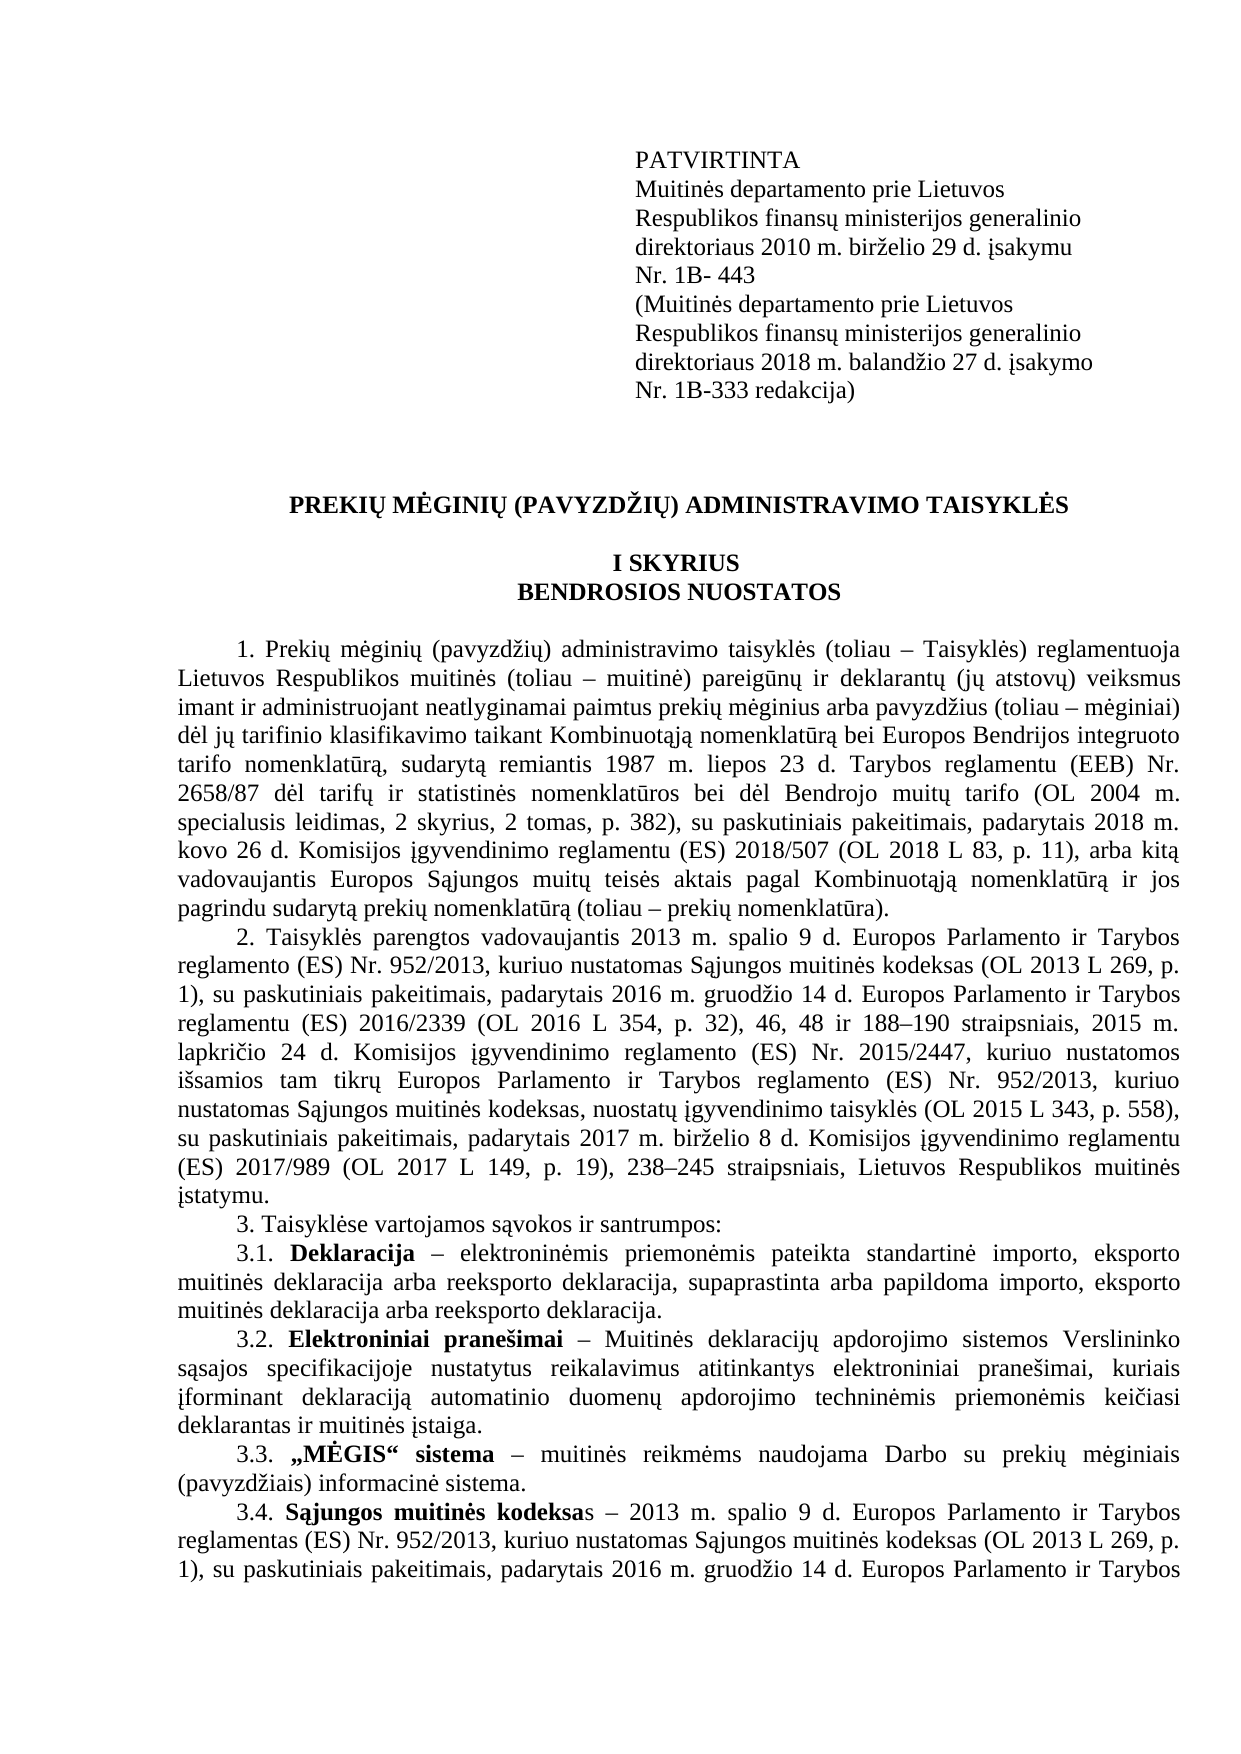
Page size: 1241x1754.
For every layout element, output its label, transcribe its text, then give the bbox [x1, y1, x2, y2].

text PATVIRTINTA [635, 145, 1181, 174]
text Respublikos finansų ministerijos generalinio [635, 203, 1181, 232]
text PREKIŲ MĖGINIŲ (PAVYZDŽIŲ) ADMINISTRAVIMO TAISYKLĖS [177, 490, 1181, 519]
text 2. Taisyklės parengtos vadovaujantis 2013 m. spalio 9 d. Europos Parlamento ir Tarybos reglamento (ES) Nr. 952/2013, kuriuo nustatomas Sąjungos muitinės kodeksas (OL 2013 L 269, p. 1), su paskutiniais pakeitimais, padarytais 2016 m. gruodžio 14 d. Europos Parlamento ir Tarybos reglamentu (ES) 2016/2339 (OL 2016 L 354, p. 32), 46, 48 ir 188–190 straipsniais, 2015 m. lapkričio 24 d. Komisijos įgyvendinimo reglamento (ES) Nr. 2015/2447, kuriuo nustatomos išsamios tam tikrų Europos Parlamento ir Tarybos reglamento (ES) Nr. 952/2013, kuriuo nustatomas Sąjungos muitinės kodeksas, nuostatų įgyvendinimo taisyklės (OL 2015 L 343, p. 558), su paskutiniais pakeitimais, padarytais 2017 m. birželio 8 d. Komisijos įgyvendinimo reglamentu (ES) 2017/989 (OL 2017 L 149, p. 19), 238–245 straipsniais, Lietuvos Respublikos muitinės įstatymu. [177, 922, 1181, 1209]
text 1. Prekių mėginių (pavyzdžių) administravimo taisyklės (toliau – Taisyklės) reglamentuoja Lietuvos Respublikos muitinės (toliau – muitinė) pareigūnų ir deklarantų (jų atstovų) veiksmus imant ir administruojant neatlyginamai paimtus prekių mėginius arba pavyzdžius (toliau – mėginiai) dėl jų tarifinio klasifikavimo taikant Kombinuotąją nomenklatūrą bei Europos Bendrijos integruoto tarifo nomenklatūrą, sudarytą remiantis 1987 m. liepos 23 d. Tarybos reglamentu (EEB) Nr. 2658/87 dėl tarifų ir statistinės nomenklatūros bei dėl Bendrojo muitų tarifo (OL 2004 m. specialusis leidimas, 2 skyrius, 2 tomas, p. 382), su paskutiniais pakeitimais, padarytais 2018 m. kovo 26 d. Komisijos įgyvendinimo reglamentu (ES) 2018/507 (OL 2018 L 83, p. 11), arba kitą vadovaujantis Europos Sąjungos muitų teisės aktais pagal Kombinuotąją nomenklatūrą ir jos pagrindu sudarytą prekių nomenklatūrą (toliau – prekių nomenklatūra). [177, 634, 1181, 922]
text Muitinės departamento prie Lietuvos [635, 174, 1181, 203]
text 3.3. „MĖGIS“ sistema – muitinės reikmėms naudojama Darbo su prekių mėginiais (pavyzdžiais) informacinė sistema. [177, 1439, 1181, 1497]
text I SKYRIUS [177, 548, 1181, 577]
text Nr. 1B-333 redakcija) [635, 375, 1181, 404]
text direktoriaus 2018 m. balandžio 27 d. įsakymo [635, 347, 1181, 375]
text BENDROSIOS NUOSTATOS [177, 577, 1181, 605]
text 3.2. Elektroniniai pranešimai – Muitinės deklaracijų apdorojimo sistemos Verslininko sąsajos specifikacijoje nustatytus reikalavimus atitinkantys elektroniniai pranešimai, kuriais įforminant deklaraciją automatinio duomenų apdorojimo techninėmis priemonėmis keičiasi deklarantas ir muitinės įstaiga. [177, 1324, 1181, 1439]
text Nr. 1B- 443 [635, 260, 1181, 289]
text direktoriaus 2010 m. birželio 29 d. įsakymu [635, 232, 1181, 260]
text 3.1. Deklaracija – elektroninėmis priemonėmis pateikta standartinė importo, eksporto muitinės deklaracija arba reeksporto deklaracija, supaprastinta arba papildoma importo, eksporto muitinės deklaracija arba reeksporto deklaracija. [177, 1238, 1181, 1324]
text (Muitinės departamento prie Lietuvos [635, 289, 1181, 318]
text 3.4. Sąjungos muitinės kodeksas – 2013 m. spalio 9 d. Europos Parlamento ir Tarybos reglamentas (ES) Nr. 952/2013, kuriuo nustatomas Sąjungos muitinės kodeksas (OL 2013 L 269, p. 1), su paskutiniais pakeitimais, padarytais 2016 m. gruodžio 14 d. Europos Parlamento ir Tarybos [177, 1497, 1181, 1583]
text 3. Taisyklėse vartojamos sąvokos ir santrumpos: [177, 1209, 1181, 1238]
text Respublikos finansų ministerijos generalinio [635, 318, 1181, 347]
